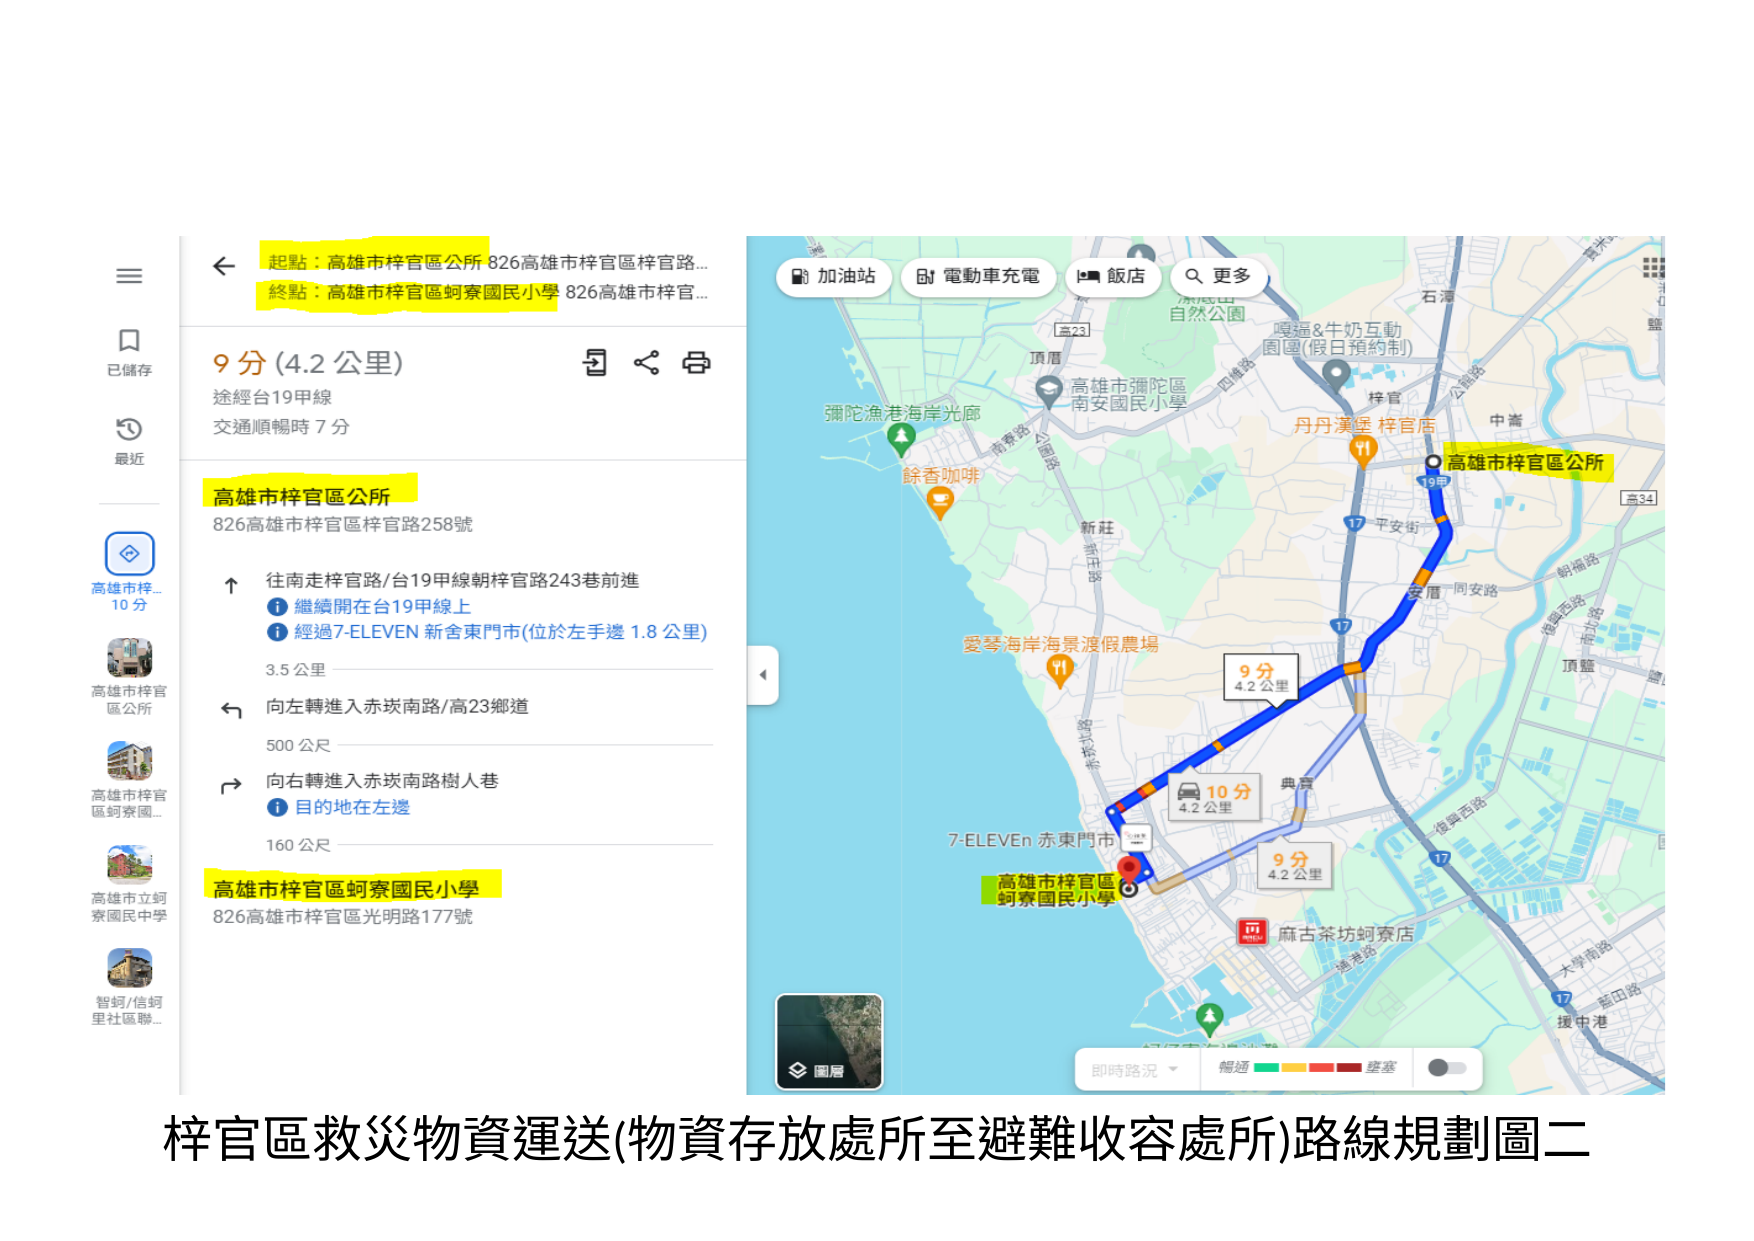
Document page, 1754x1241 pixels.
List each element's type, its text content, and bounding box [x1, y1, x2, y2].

picture [88, 236, 1666, 1095]
text 梓官區救災物資運送(物資存放處所至避難收容處所)路線規劃圖二 [89, 1098, 1665, 1173]
